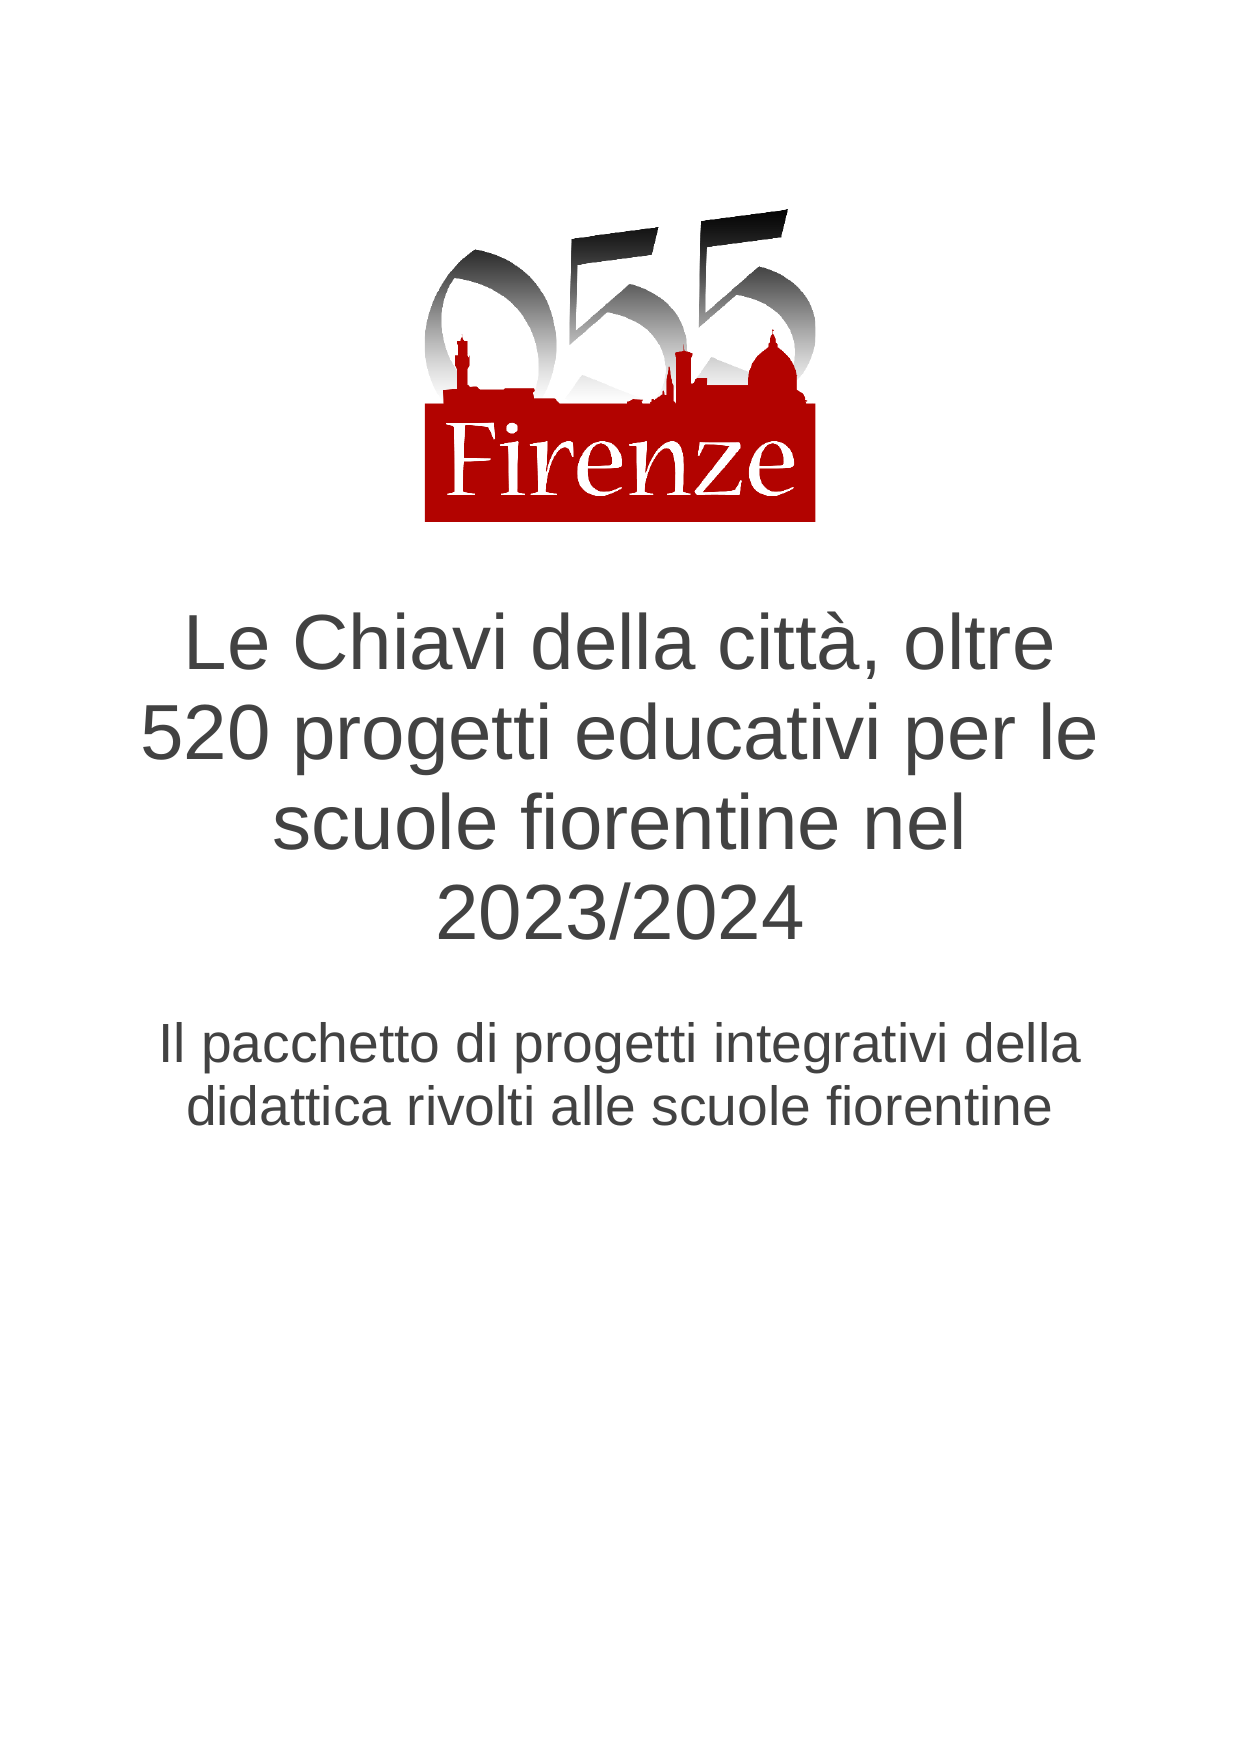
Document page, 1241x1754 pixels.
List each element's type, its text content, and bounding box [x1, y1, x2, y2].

subtitle Il pacchetto di progetti integrativi della didattica rivolti alle scuole fiorentine [118, 1010, 1122, 1137]
subtitle Le Chiavi della città, oltre 520 progetti educativi per le scuole fiorentine nel 2023/2024 [118, 596, 1122, 956]
